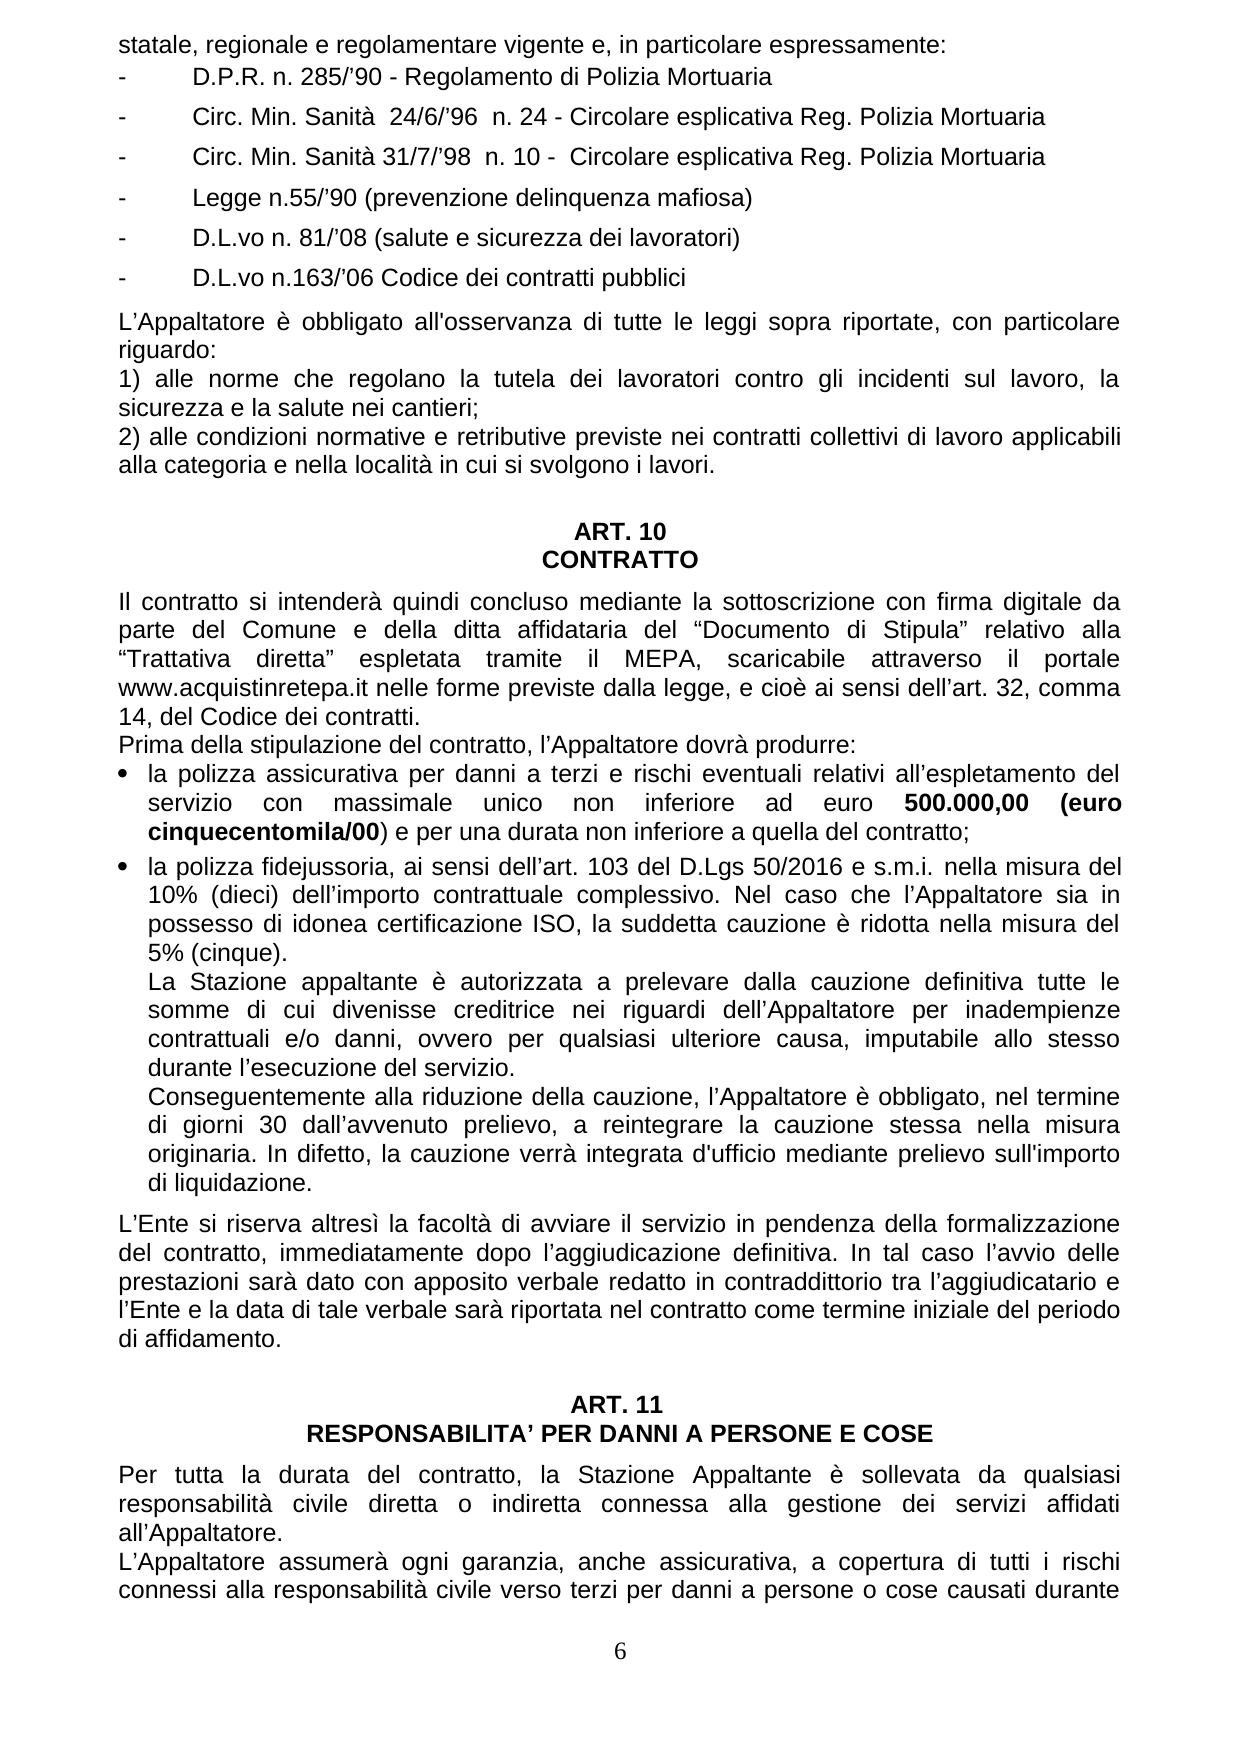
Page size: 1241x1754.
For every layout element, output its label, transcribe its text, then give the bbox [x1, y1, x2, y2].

list la polizza assicurativa per danni a terzi e rischi eventuali relativi all’espletamento del servizio con massimale unico non inferiore ad euro 500.000,00 (euro cinquecentomila/00) e per una durata non inferiore a quella del contratto; [118, 759, 1122, 845]
text statale, regionale e regolamentare vigente e, in particolare espressamente: [118, 29, 1122, 58]
list Legge n.55/’90 (prevenzione delinquenza mafiosa) [118, 179, 1122, 213]
text La Stazione appaltante è autorizzata a prelevare dalla cauzione definitiva tutte le somme di cui divenisse creditrice nei riguardi dell’Appaltatore per inadempienze contrattuali e/o danni, ovvero per qualsiasi ulteriore causa, imputabile allo stesso durante l’esecuzione del servizio. [148, 967, 1122, 1082]
text CONTRATTO [118, 545, 1122, 574]
list la polizza fidejussoria, ai sensi dell’art. 103 del D.Lgs 50/2016 e s.m.i. nella misura del 10% (dieci) dell’importo contrattuale complessivo. Nel caso che l’Appaltatore sia in possesso di idonea certificazione ISO, la suddetta cauzione è ridotta nella misura del 5% (cinque). [118, 852, 1122, 967]
list D.L.vo n. 81/’08 (salute e sicurezza dei lavoratori) [118, 219, 1122, 254]
text 1) alle norme che regolano la tutela dei lavoratori contro gli incidenti sul lavoro, la sicurezza e la salute nei cantieri; [118, 364, 1122, 421]
text Prima della stipulazione del contratto, l’Appaltatore dovrà produrre: [118, 730, 1122, 759]
text RESPONSABILITA’ PER DANNI A PERSONE E COSE [118, 1419, 1122, 1448]
text Conseguentemente alla riduzione della cauzione, l’Appaltatore è obbligato, nel termine di giorni 30 dall’avvenuto prelievo, a reintegrare la cauzione stessa nella misura originaria. In difetto, la cauzione verrà integrata d'ufficio mediante prelievo sull'importo di liquidazione. [148, 1082, 1122, 1197]
text Per tutta la durata del contratto, la Stazione Appaltante è sollevata da qualsiasi responsabilità civile diretta o indiretta connessa alla gestione dei servizi affidati all’Appaltatore. [118, 1460, 1122, 1547]
text ART. 10 [118, 516, 1122, 545]
text L’Appaltatore assumerà ogni garanzia, anche assicurativa, a copertura di tutti i rischi connessi alla responsabilità civile verso terzi per danni a persone o cose causati durante [118, 1547, 1122, 1604]
list Circ. Min. Sanità 24/6/’96 n. 24 - Circolare esplicativa Reg. Polizia Mortuaria [118, 99, 1122, 133]
list D.P.R. n. 285/’90 - Regolamento di Polizia Mortuaria [118, 58, 1122, 92]
text ART. 11 [118, 1390, 1122, 1419]
text 2) alle condizioni normative e retributive previste nei contratti collettivi di lavoro applicabili alla categoria e nella località in cui si svolgono i lavori. [118, 421, 1122, 479]
list D.L.vo n.163/’06 Codice dei contratti pubblici [118, 260, 1122, 294]
list Circ. Min. Sanità 31/7/’98 n. 10 - Circolare esplicativa Reg. Polizia Mortuaria [118, 139, 1122, 173]
text Il contratto si intenderà quindi concluso mediante la sottoscrizione con firma digitale da parte del Comune e della ditta affidataria del “Documento di Stipula” relativo alla “Trattativa diretta” espletata tramite il MEPA, scaricabile attraverso il portale www.acquistinretepa.it nelle forme previste dalla legge, e cioè ai sensi dell’art. 32, comma 14, del Codice dei contratti. [118, 586, 1122, 730]
text L’Appaltatore è obbligato all'osservanza di tutte le leggi sopra riportate, con particolare riguardo: [118, 306, 1122, 364]
text L’Ente si riserva altresì la facoltà di avviare il servizio in pendenza della formalizzazione del contratto, immediatamente dopo l’aggiudicazione definitiva. In tal caso l’avvio delle prestazioni sarà dato con apposito verbale redatto in contraddittorio tra l’aggiudicatario e l’Ente e la data di tale verbale sarà riportata nel contratto come termine iniziale del periodo di affidamento. [118, 1209, 1122, 1353]
